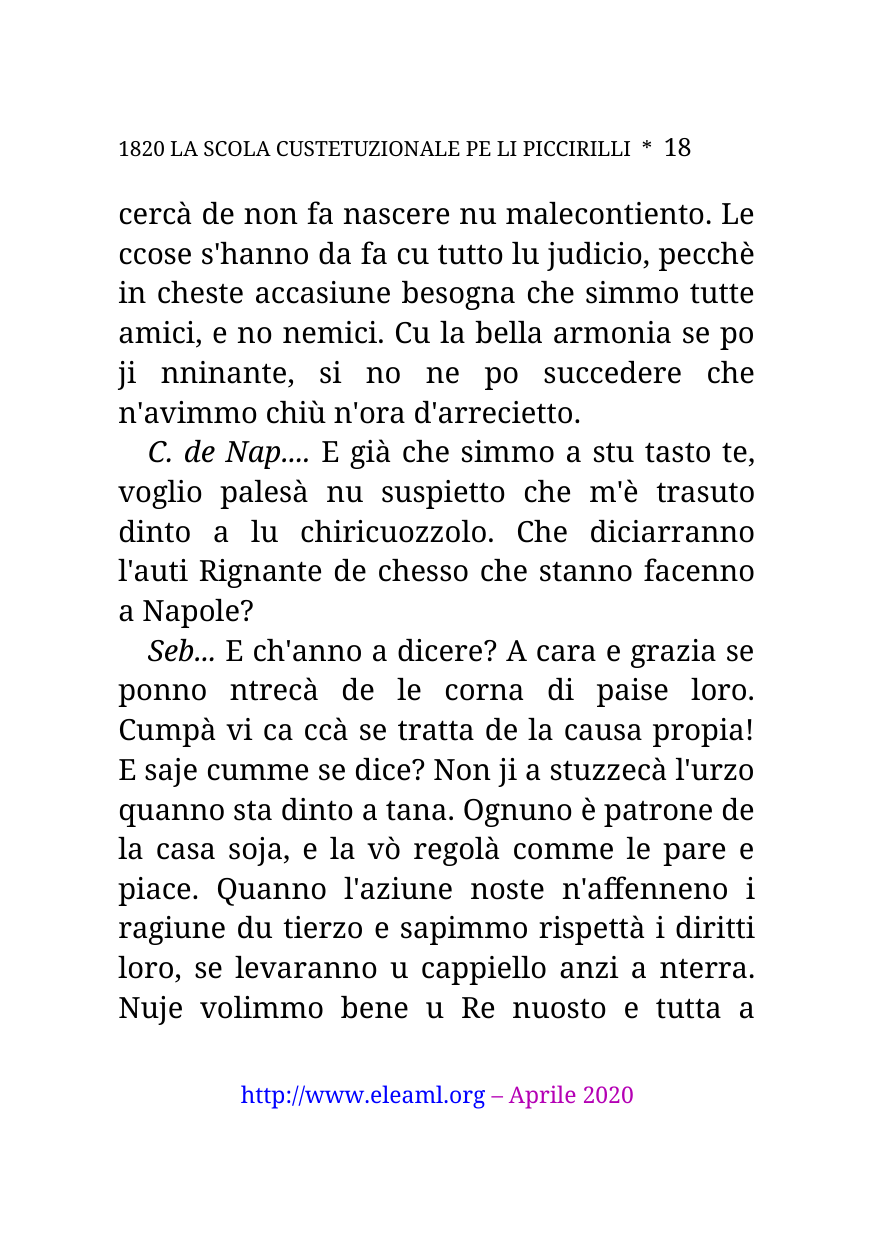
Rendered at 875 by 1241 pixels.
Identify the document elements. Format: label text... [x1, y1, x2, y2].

text cercà de non fa nascere nu malecontiento. Le ccose s'hanno da fa cu tutto lu judicio, pecchè in cheste accasiune besogna che simmo tutte amici, e no nemici. Cu la bella armonia se po ji nninante, si no ne po succedere che n'avimmo chiù n'ora d'arrecietto. [118, 193, 756, 432]
text Seb... E ch'anno a dicere? A cara e grazia se ponno ntrecà de le corna di paise loro. Cumpà vi ca ccà se tratta de la causa propia! E saje cumme se dice? Non ji a stuzzecà l'urzo quanno sta dinto a tana. Ognuno è patrone de la casa soja, e la vò regolà comme le pare e piace. Quanno l'aziune noste n'affenneno i ragiune du tierzo e sapimmo rispettà i diritti loro, se levaranno u cappiello anzi a nterra. Nuje volimmo bene u Re nuosto e tutta a [118, 630, 756, 1027]
text C. de Nap.... E già che simmo a stu tasto te, voglio palesà nu suspietto che m'è trasuto dinto a lu chiricuozzolo. Che diciarranno l'auti Rignante de chesso che stanno facenno a Napole? [118, 432, 756, 630]
